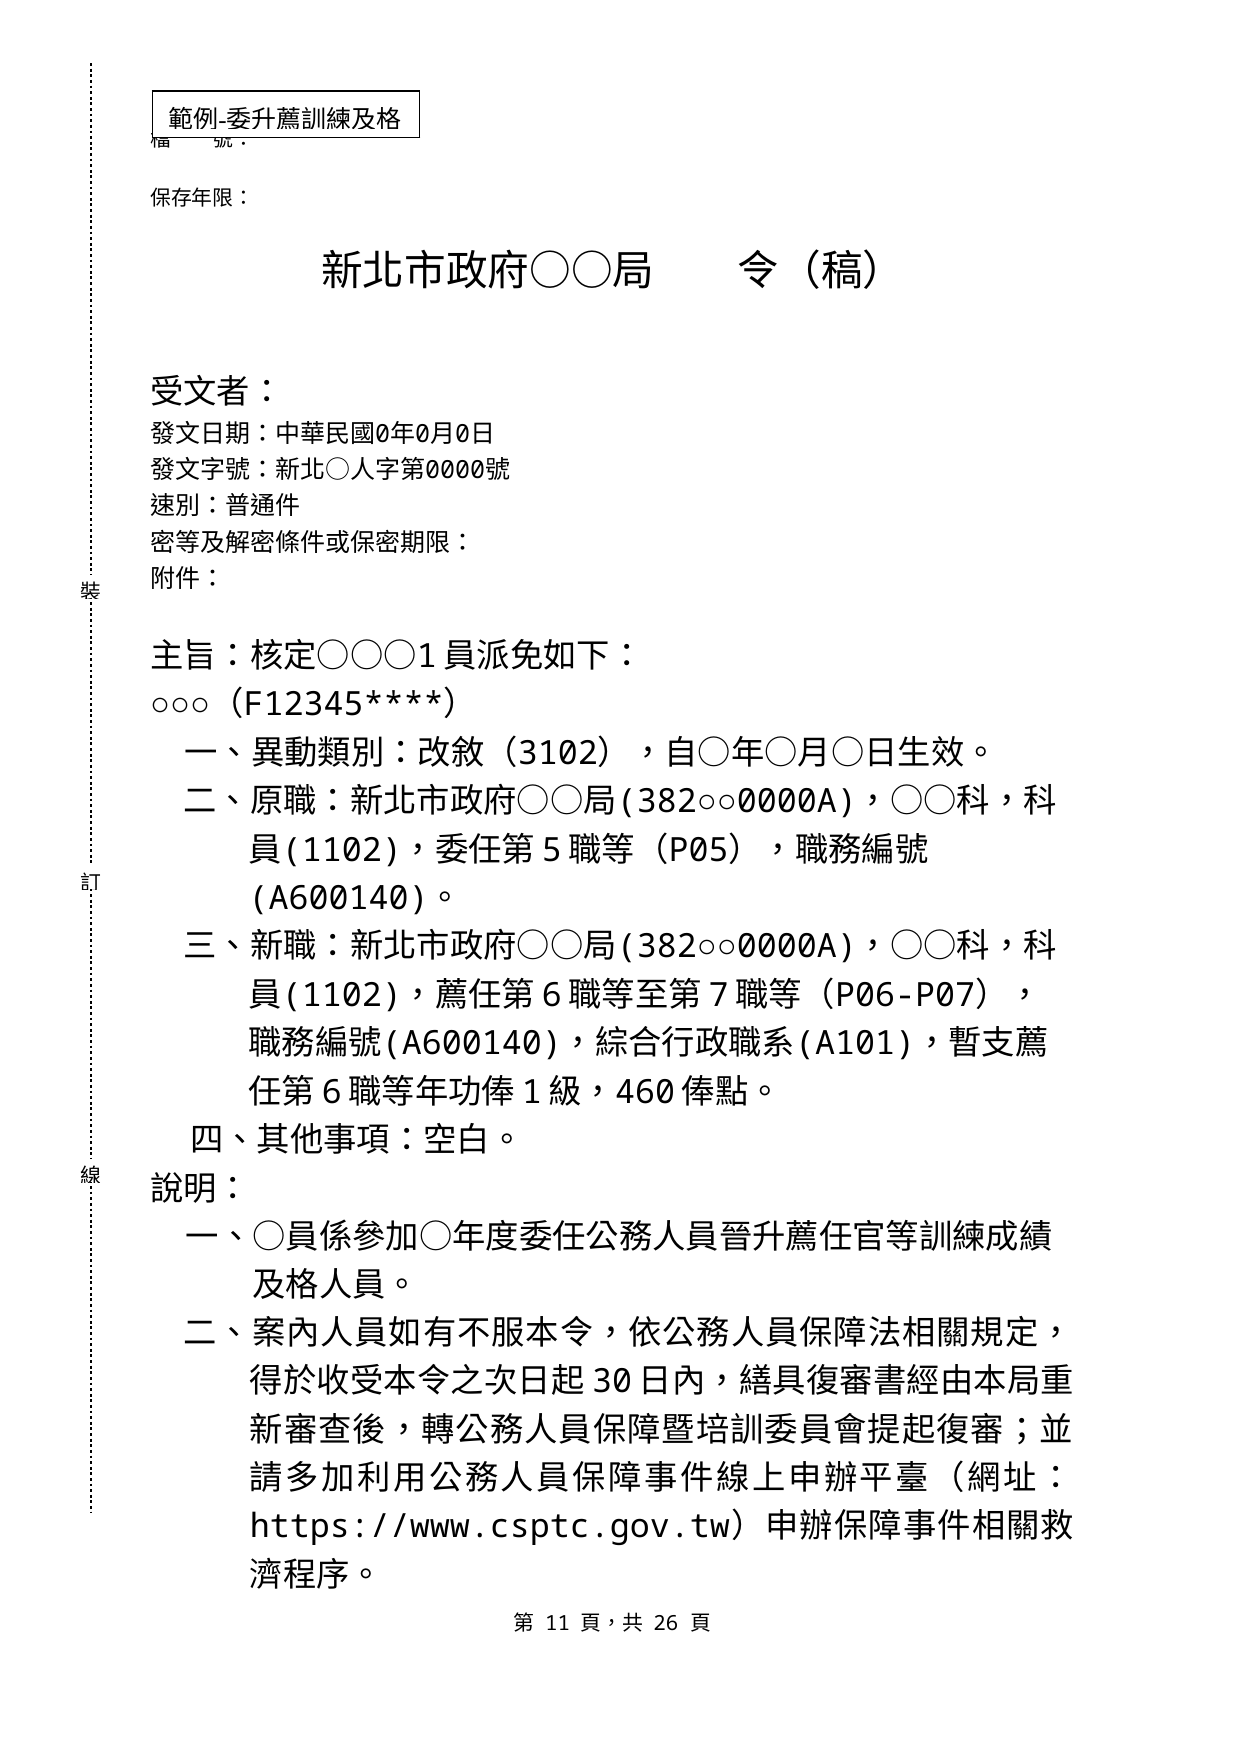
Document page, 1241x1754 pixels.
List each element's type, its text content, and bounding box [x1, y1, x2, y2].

text 主旨：核定○○○1員派免如下： [150, 628, 1075, 677]
text 受文者： [150, 365, 1075, 413]
text ○○○（F12345****） [150, 677, 1075, 725]
text 四、其他事項：空白。 [150, 1113, 1075, 1161]
text 二、原職：新北市政府○○局(382○○0000A)，○○科，科員(1102)，委任第5職等（P05），職務編號(A600140)。 [150, 774, 1075, 919]
text 檔 號： [150, 89, 1075, 153]
text 新北市政府○○局 令（稿） [150, 237, 1075, 297]
text 保存年限： [150, 153, 1075, 212]
text 密等及解密條件或保密期限： [150, 522, 1075, 558]
text 一、異動類別：改敘（3102），自○年○月○日生效。 [184, 725, 1075, 774]
text 一、○員係參加○年度委任公務人員晉升薦任官等訓練成績及格人員。 [186, 1209, 1075, 1306]
text 範例-委升薦訓練及格 [168, 99, 404, 129]
text 三、新職：新北市政府○○局(382○○0000A)，○○科，科員(1102)，薦任第6職等至第7職等（P06-P07），職務編號(A600140)，綜合行政職系(A101)，暫支薦任第6職等年功俸1級，460俸點。 [150, 919, 1075, 1113]
text 發文日期：中華民國0年0月0日 [150, 413, 1075, 449]
text 發文字號：新北○人字第0000號 [150, 449, 1075, 486]
text 二、案內人員如有不服本令，依公務人員保障法相關規定，得於收受本令之次日起30日內，繕具復審書經由本局重新審查後，轉公務人員保障暨培訓委員會提起復審；並請多加利用公務人員保障事件線上申辦平臺（網址：https://www.csptc.gov.tw）申辦保障事件相關救濟程序。 [183, 1306, 1075, 1596]
text 說明： [150, 1161, 1075, 1209]
text 附件： [150, 558, 1075, 594]
text 速別：普通件 [150, 486, 1075, 522]
